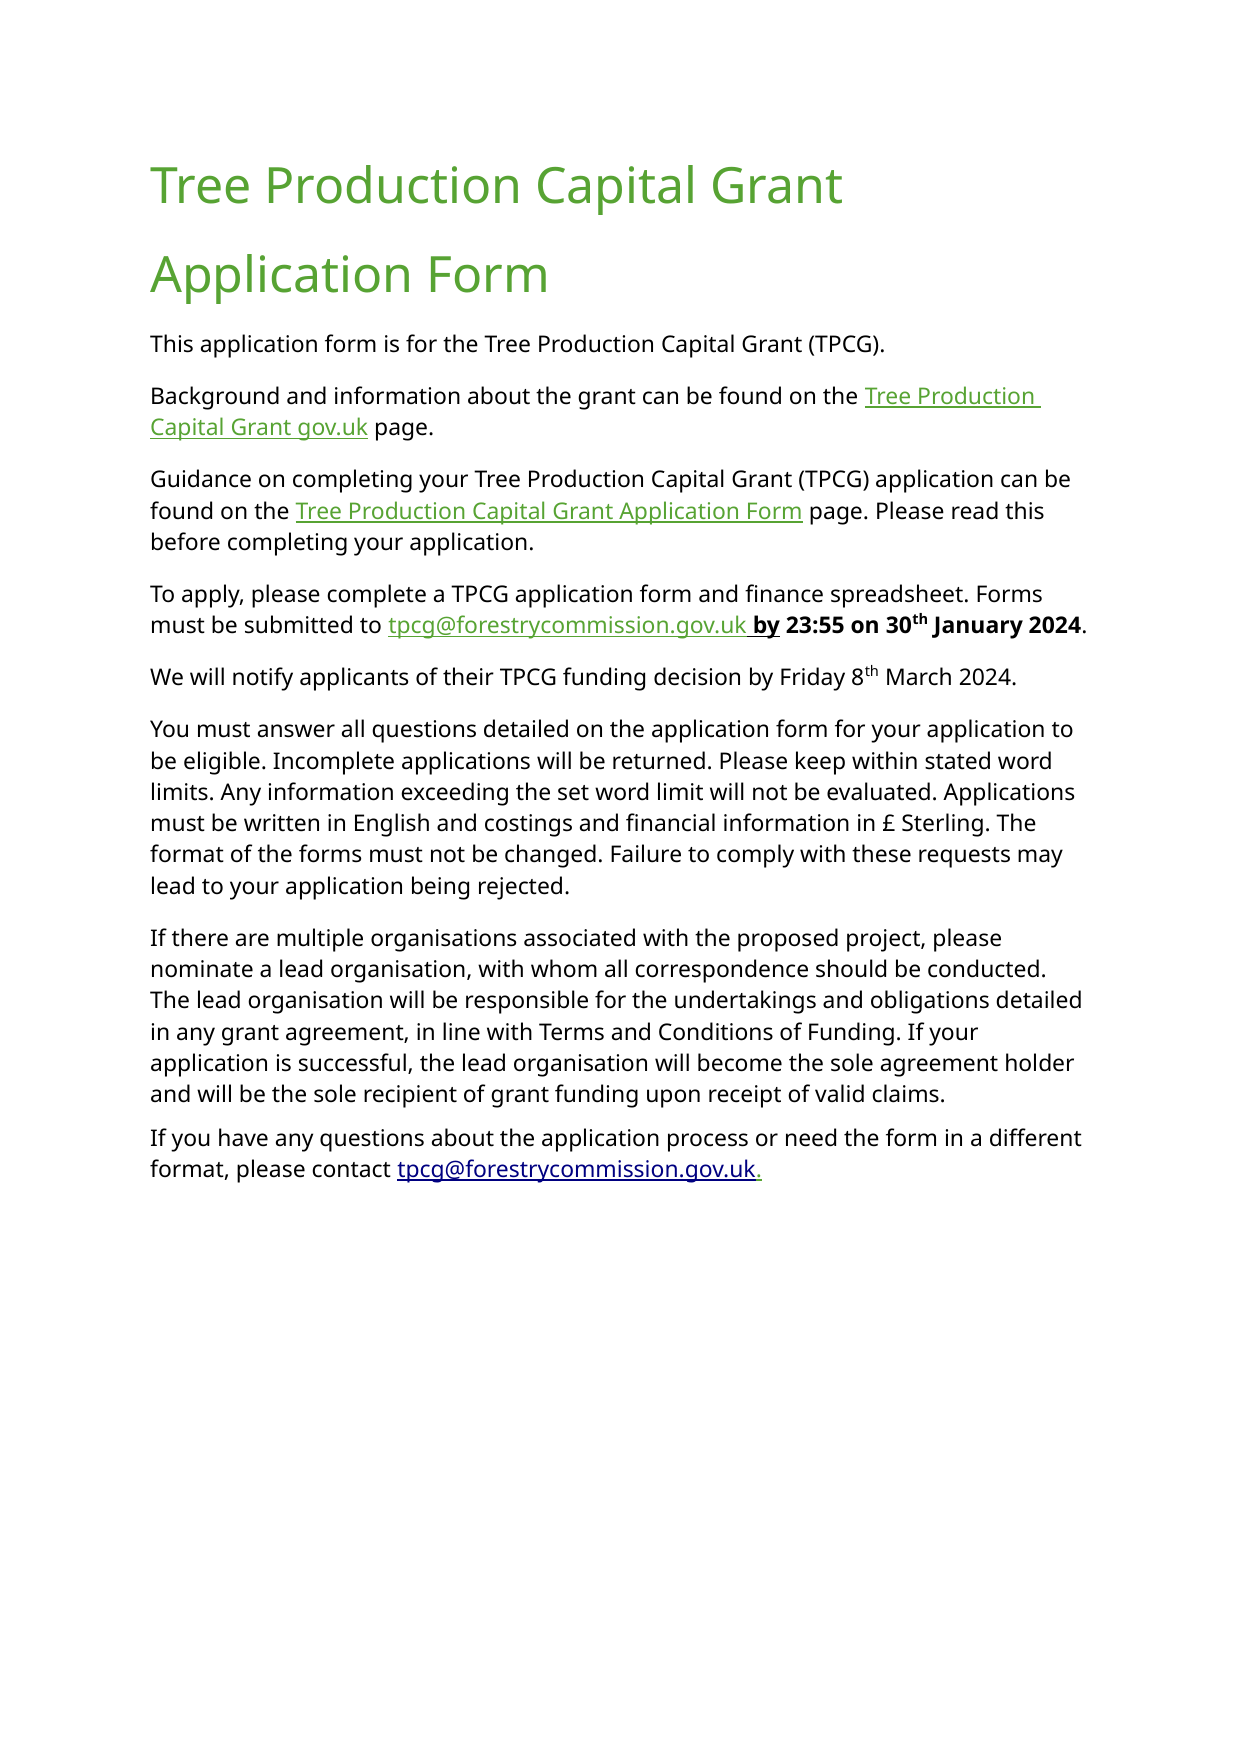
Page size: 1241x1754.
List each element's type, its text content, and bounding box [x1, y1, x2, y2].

text If there are multiple organisations associated with the proposed project, please nominate a lead organisation, with whom all correspondence should be conducted. The lead organisation will be responsible for the undertakings and obligations detailed in any grant agreement, in line with Terms and Conditions of Funding. If your application is successful, the lead organisation will become the sole agreement holder and will be the sole recipient of grant funding upon receipt of valid claims. [150, 922, 1090, 1109]
text This application form is for the Tree Production Capital Grant (TPCG). [150, 328, 1090, 359]
text Guidance on completing your Tree Production Capital Grant (TPCG) application can be found on the Tree Production Capital Grant Application Form page. Please read this before completing your application. [150, 463, 1090, 557]
text Tree Production Capital Grant [150, 150, 1090, 218]
text Application Form [150, 239, 1090, 307]
text Background and information about the grant can be found on the Tree Production Capital Grant gov.uk page. [150, 380, 1090, 442]
text You must answer all questions detailed on the application form for your application to be eligible. Incomplete applications will be returned. Please keep within stated word limits. Any information exceeding the set word limit will not be evaluated. Applications must be written in English and costings and financial information in £ Sterling. The format of the forms must not be changed. Failure to comply with these requests may lead to your application being rejected. [150, 713, 1090, 901]
text If you have any questions about the application process or need the form in a different format, please contact tpcg@forestrycommission.gov.uk. [150, 1122, 1090, 1184]
text To apply, please complete a TPCG application form and finance spreadsheet. Forms must be submitted to tpcg@forestrycommission.gov.uk by 23:55 on 30th January 2024. [150, 578, 1090, 640]
text We will notify applicants of their TPCG funding decision by Friday 8th March 2024. [150, 661, 1090, 692]
